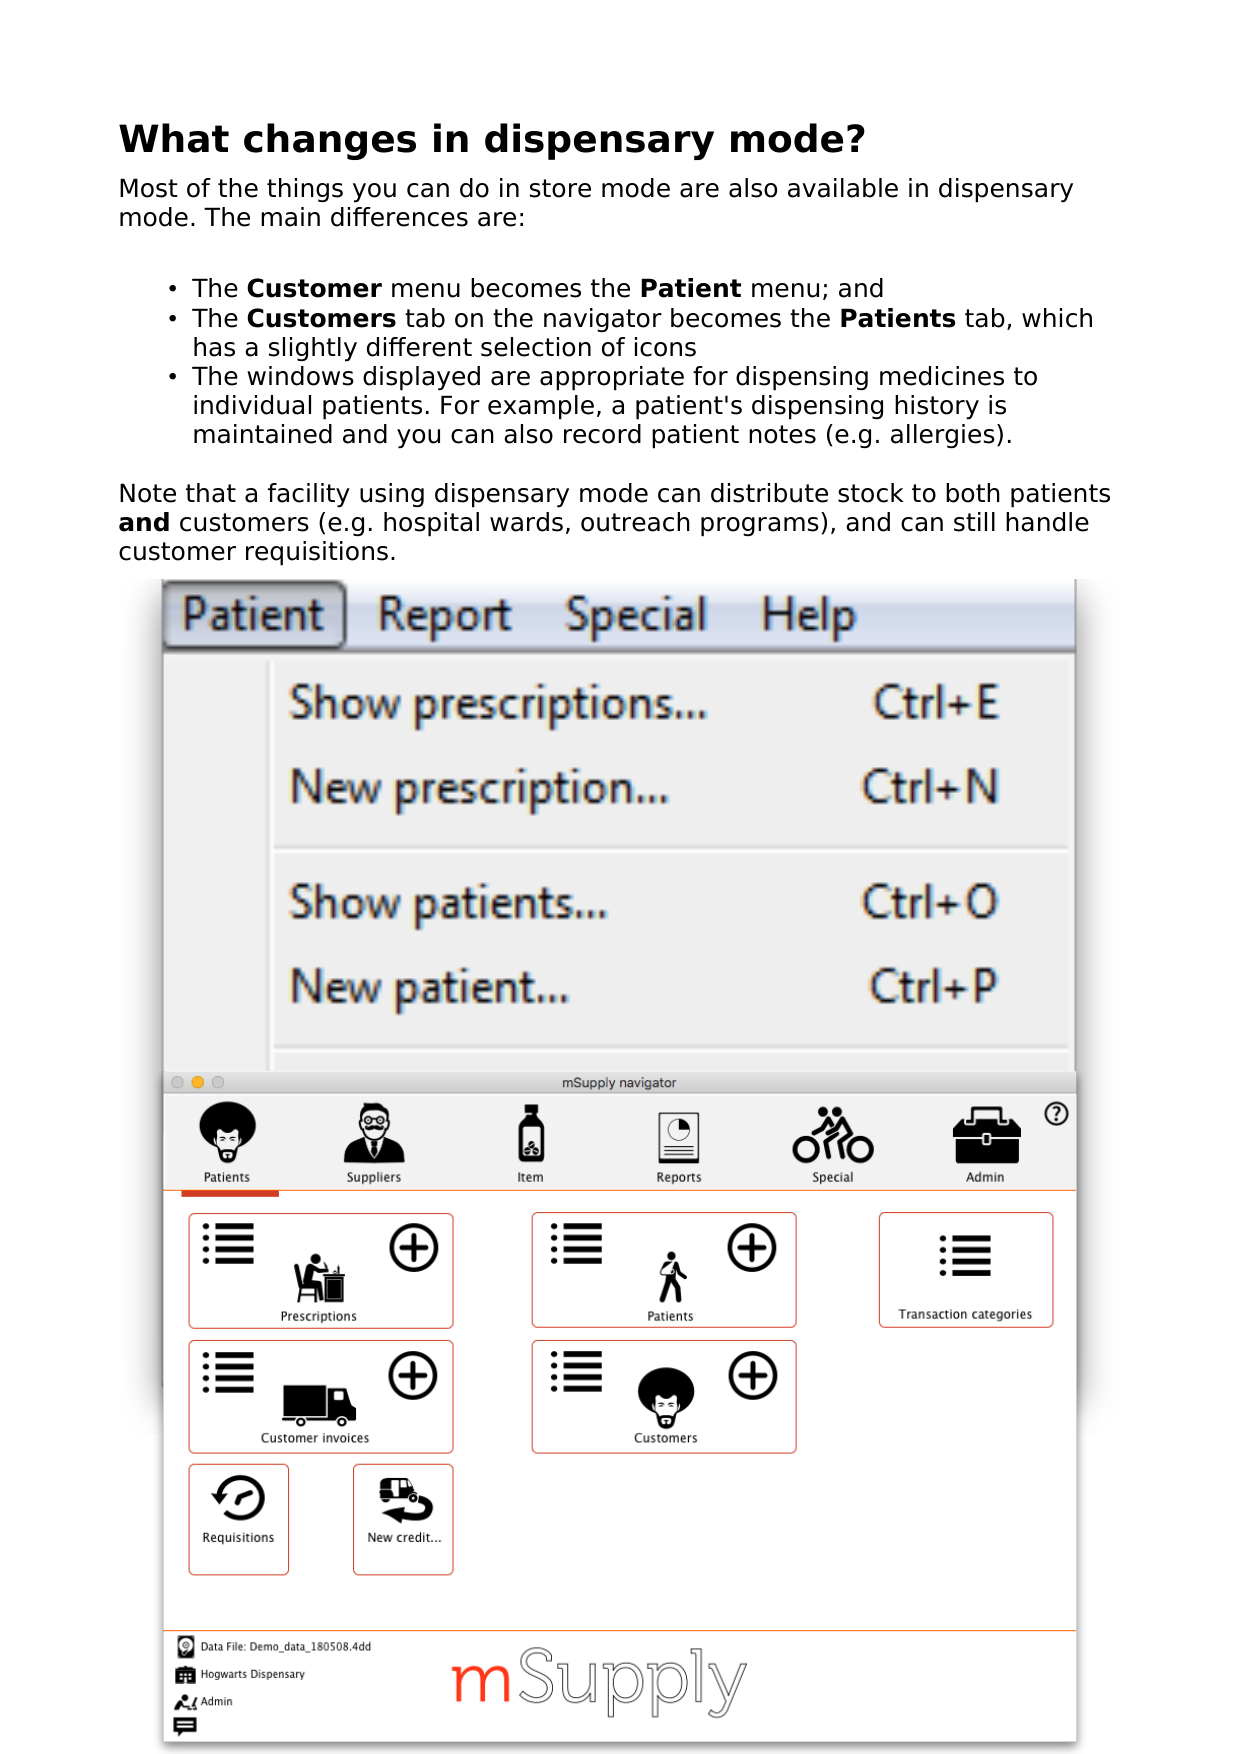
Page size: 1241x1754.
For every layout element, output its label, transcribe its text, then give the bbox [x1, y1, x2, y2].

text Most of the things you can do in store mode are also available in dispensary mode. The main differences are: [118, 174, 1122, 233]
list The Customers tab on the navigator becomes the Patients tab, which has a slightly different selection of icons [177, 304, 1122, 362]
picture [118, 579, 1123, 1754]
text Note that a facility using dispensary mode can distribute stock to both patients and customers (e.g. hospital wards, outreach programs), and can still handle customer requisitions. [118, 479, 1122, 567]
list The windows displayed are appropriate for dispensing medicines to individual patients. For example, a patient's dispensing history is maintained and you can also record patient notes (e.g. allergies). [177, 362, 1122, 449]
subtitle What changes in dispensary mode? [118, 118, 1122, 162]
list The Customer menu becomes the Patient menu; and [177, 274, 1122, 304]
